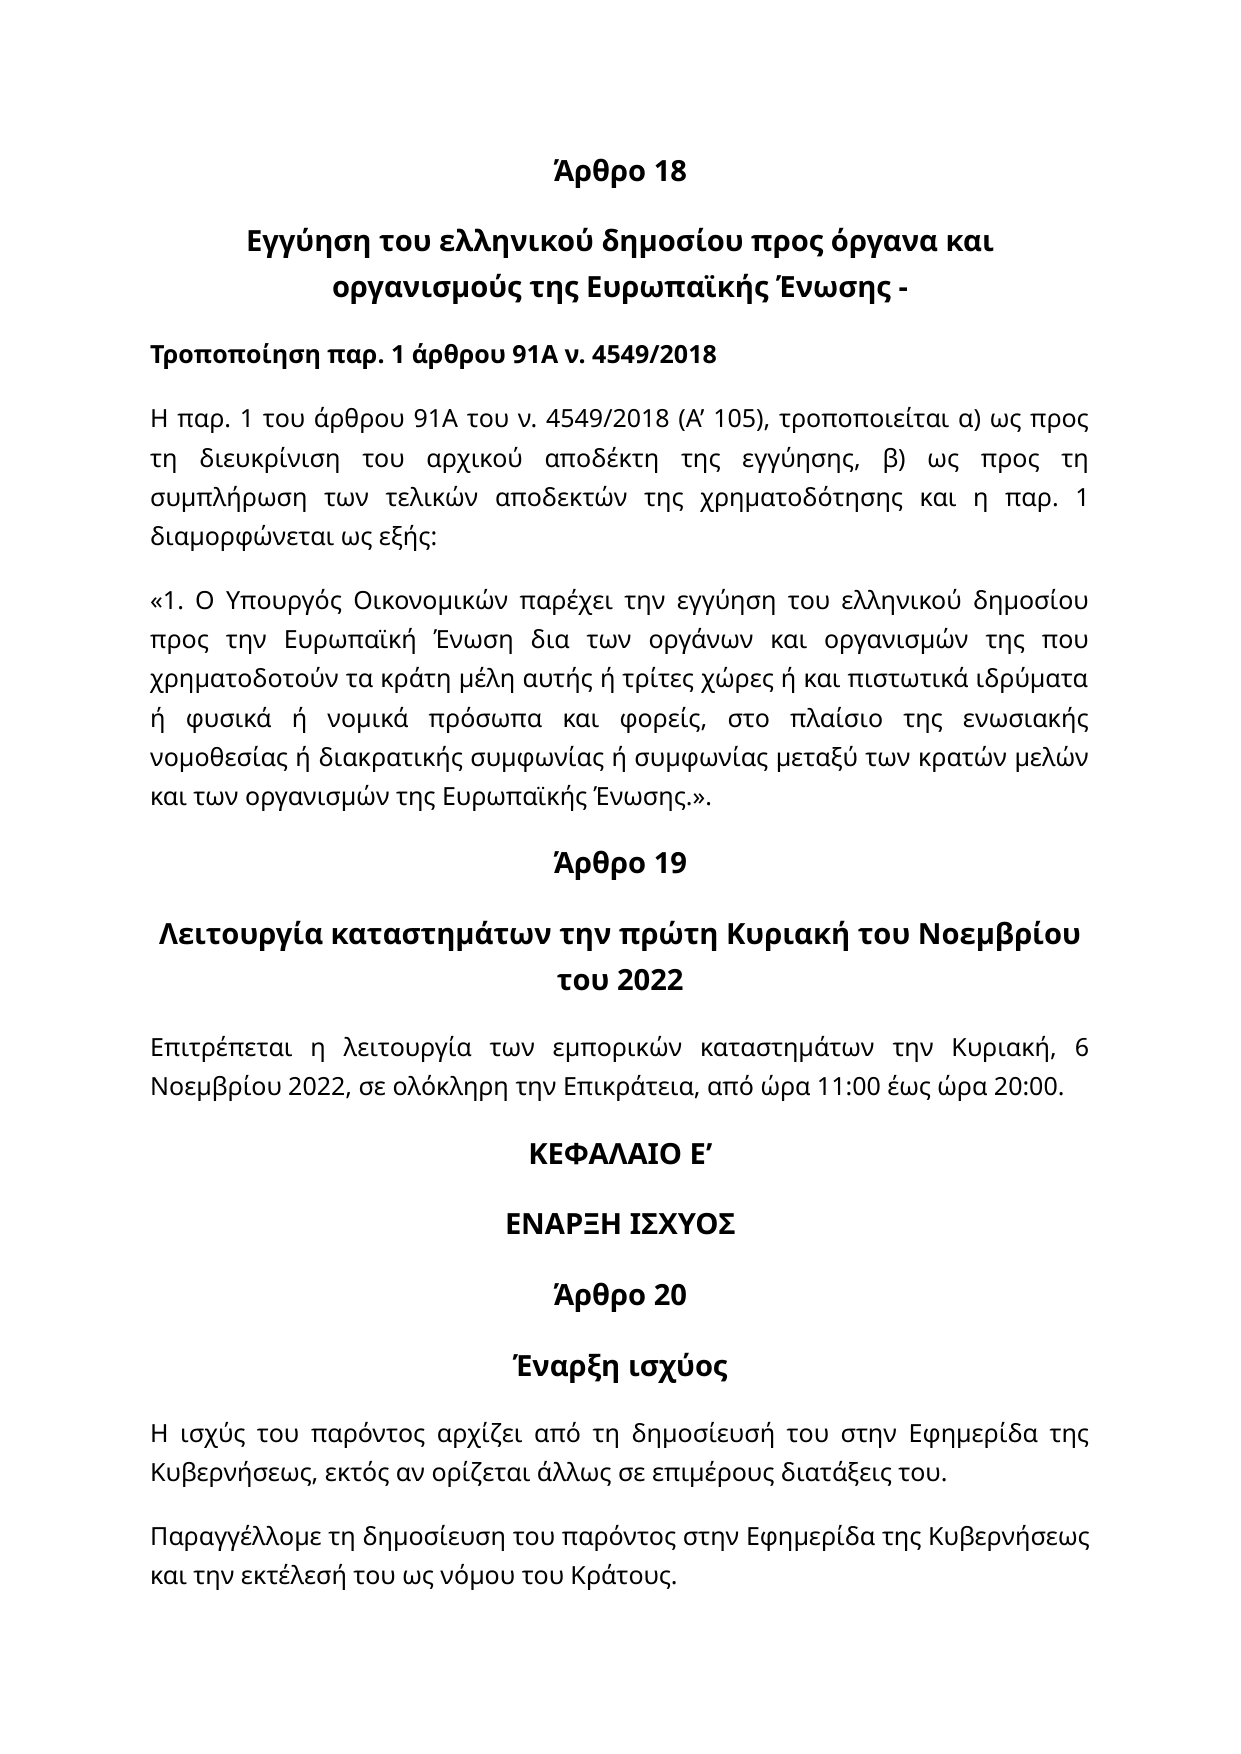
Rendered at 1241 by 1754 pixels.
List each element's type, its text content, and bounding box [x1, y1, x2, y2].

subtitle Έναρξη ισχύος [150, 1345, 1090, 1384]
text Τροποποίηση παρ. 1 άρθρου 91Α ν. 4549/2018 [150, 337, 1090, 371]
subtitle ΚΕΦΑΛΑΙΟ Ε’ [150, 1133, 1090, 1173]
subtitle Άρθρο 19 [150, 843, 1090, 882]
text Επιτρέπεται η λειτουργία των εμπορικών καταστημάτων την Κυριακή, 6 Νοεμβρίου 2022, σε ολόκληρη την Επικράτεια, από ώρα 11:00 έως ώρα 20:00. [150, 1029, 1090, 1103]
subtitle Εγγύηση του ελληνικού δημοσίου προς όργανα και οργανισμούς της Ευρωπαϊκής Ένωσης - [150, 221, 1090, 306]
text Η ισχύς του παρόντος αρχίζει από τη δημοσίευσή του στην Εφημερίδα της Κυβερνήσεως, εκτός αν ορίζεται άλλως σε επιμέρους διατάξεις του. [150, 1415, 1090, 1489]
subtitle Λειτουργία καταστημάτων την πρώτη Κυριακή του Νοεμβρίου του 2022 [150, 913, 1090, 999]
text Η παρ. 1 του άρθρου 91A του ν. 4549/2018 (Α’ 105), τροποποιείται α) ως προς τη διευκρίνιση του αρχικού αποδέκτη της εγγύησης, β) ως προς τη συμπλήρωση των τελικών αποδεκτών της χρηματοδότησης και η παρ. 1 διαμορφώνεται ως εξής: [150, 401, 1090, 553]
subtitle Άρθρο 18 [150, 150, 1090, 190]
subtitle ΕΝΑΡΞΗ ΙΣΧΥΟΣ [150, 1203, 1090, 1243]
text «1. Ο Υπουργός Οικονομικών παρέχει την εγγύηση του ελληνικού δημοσίου προς την Ευρωπαϊκή Ένωση δια των οργάνων και οργανισμών της που χρηματοδοτούν τα κράτη μέλη αυτής ή τρίτες χώρες ή και πιστωτικά ιδρύματα ή φυσικά ή νομικά πρόσωπα και φορείς, στο πλαίσιο της ενωσιακής νομοθεσίας ή διακρατικής συμφωνίας ή συμφωνίας μεταξύ των κρατών μελών και των οργανισμών της Ευρωπαϊκής Ένωσης.». [150, 583, 1090, 813]
subtitle Άρθρο 20 [150, 1274, 1090, 1314]
text Παραγγέλλομε τη δημοσίευση του παρόντος στην Εφημερίδα της Κυβερνήσεως και την εκτέλεσή του ως νόμου του Κράτους. [150, 1519, 1090, 1592]
